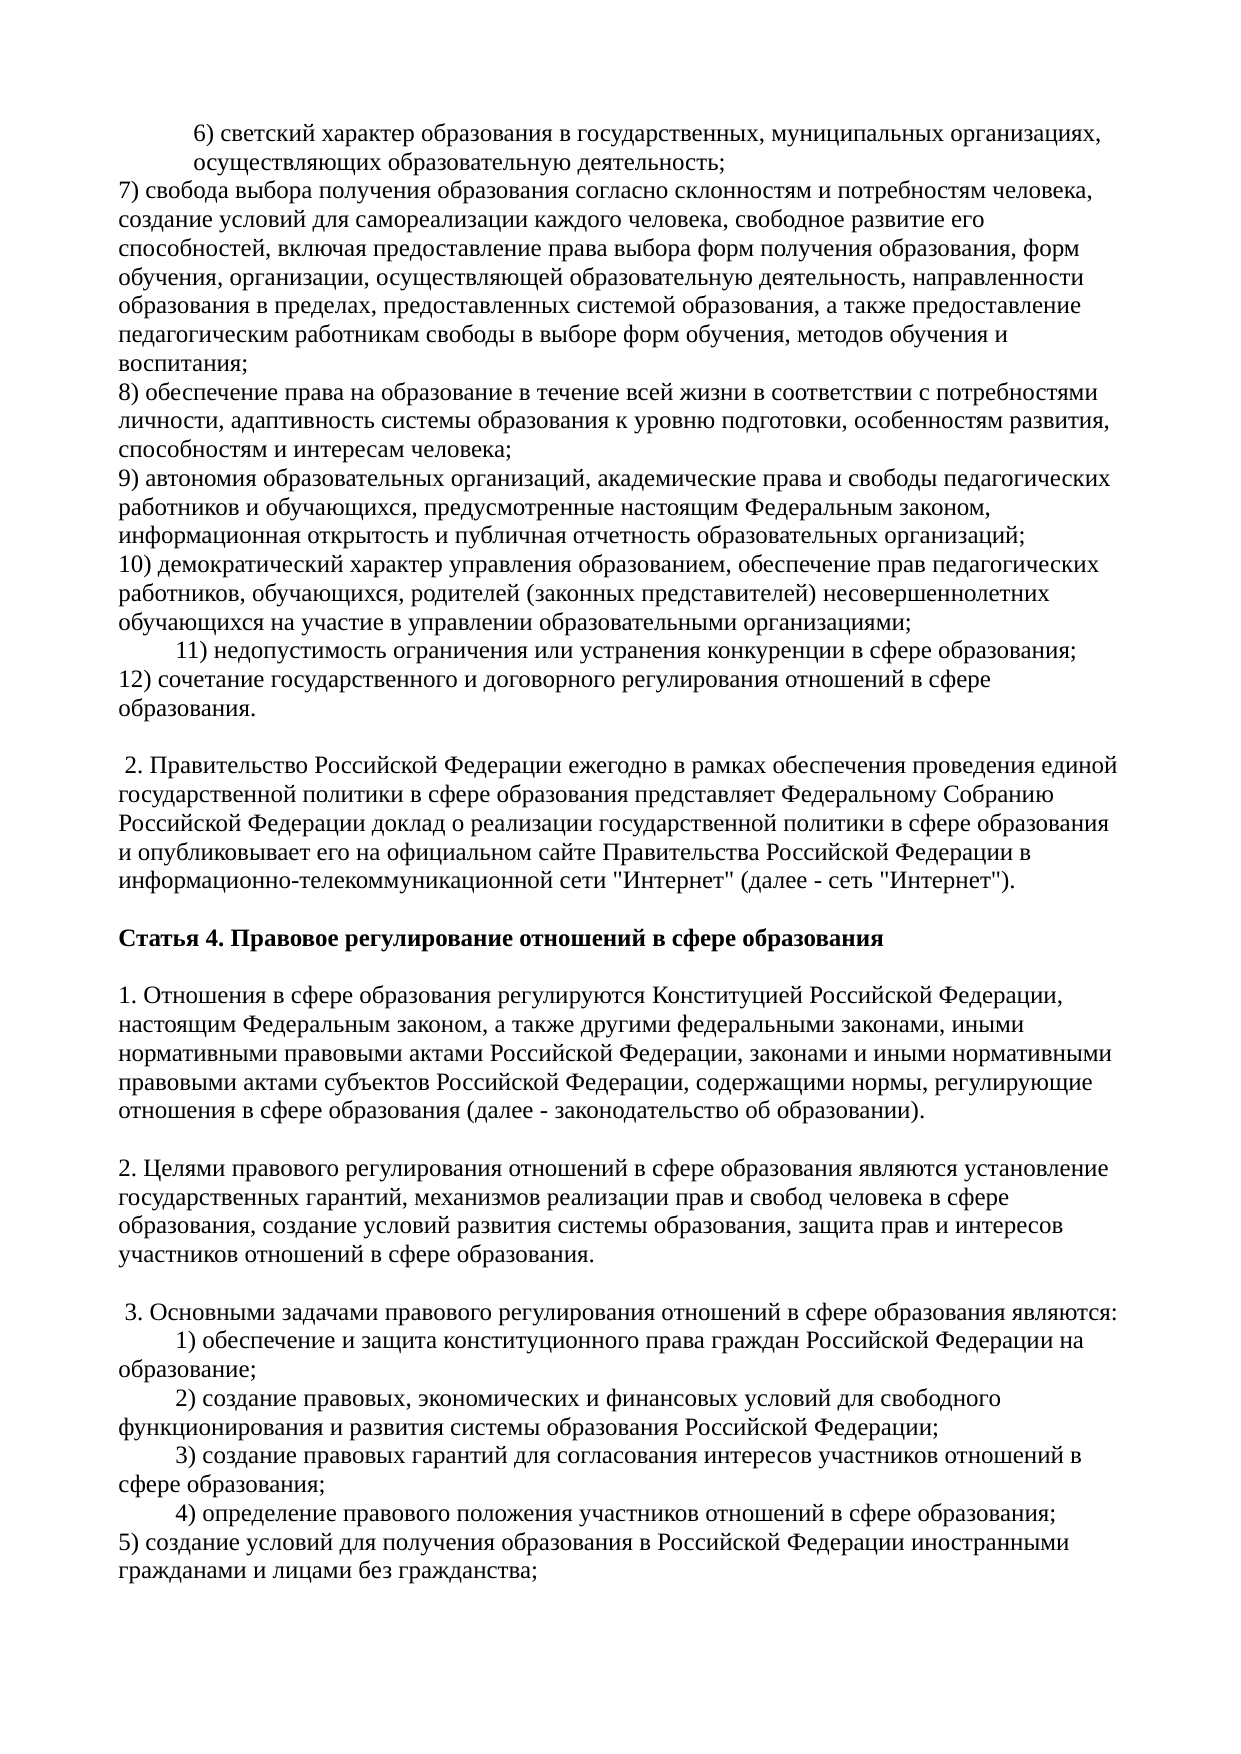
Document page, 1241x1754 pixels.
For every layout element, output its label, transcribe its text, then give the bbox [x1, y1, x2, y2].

text 2) создание правовых, экономических и финансовых условий для свободного функционирования и развития системы образования Российской Федерации; [118, 1383, 1122, 1441]
text 3. Основными задачами правового регулирования отношений в сфере образования являются: [118, 1297, 1122, 1326]
text 4) определение правового положения участников отношений в сфере образования; [118, 1498, 1122, 1527]
text 1. Отношения в сфере образования регулируются Конституцией Российской Федерации, настоящим Федеральным законом, а также другими федеральными законами, иными нормативными правовыми актами Российской Федерации, законами и иными нормативными правовыми актами субъектов Российской Федерации, содержащими нормы, регулирующие отношения в сфере образования (далее - законодательство об образовании). [118, 952, 1122, 1124]
text 3) создание правовых гарантий для согласования интересов участников отношений в сфере образования; [118, 1441, 1122, 1498]
text 5) создание условий для получения образования в Российской Федерации иностранными гражданами и лицами без гражданства; [118, 1527, 1122, 1584]
text 1) обеспечение и защита конституционного права граждан Российской Федерации на образование; [118, 1326, 1122, 1383]
text 10) демократический характер управления образованием, обеспечение прав педагогических работников, обучающихся, родителей (законных представителей) несовершеннолетних обучающихся на участие в управлении образовательными организациями; [118, 549, 1122, 636]
text 2. Целями правового регулирования отношений в сфере образования являются установление государственных гарантий, механизмов реализации прав и свобод человека в сфере образования, создание условий развития системы образования, защита прав и интересов участников отношений в сфере образования. [118, 1153, 1122, 1268]
text 7) свобода выбора получения образования согласно склонностям и потребностям человека, создание условий для самореализации каждого человека, свободное развитие его способностей, включая предоставление права выбора форм получения образования, форм обучения, организации, осуществляющей образовательную деятельность, направленности образования в пределах, предоставленных системой образования, а также предоставление педагогическим работникам свободы в выборе форм обучения, методов обучения и воспитания; [118, 176, 1122, 377]
list 6) светский характер образования в государственных, муниципальных организациях, осуществляющих образовательную деятельность; [156, 118, 1122, 176]
text 8) обеспечение права на образование в течение всей жизни в соответствии с потребностями личности, адаптивность системы образования к уровню подготовки, особенностям развития, способностям и интересам человека; [118, 377, 1122, 463]
text 11) недопустимость ограничения или устранения конкуренции в сфере образования; [118, 636, 1122, 664]
text 12) сочетание государственного и договорного регулирования отношений в сфере образования. [118, 664, 1122, 722]
text Статья 4. Правовое регулирование отношений в сфере образования [118, 894, 1122, 952]
text 9) автономия образовательных организаций, академические права и свободы педагогических работников и обучающихся, предусмотренные настоящим Федеральным законом, информационная открытость и публичная отчетность образовательных организаций; [118, 463, 1122, 549]
text 2. Правительство Российской Федерации ежегодно в рамках обеспечения проведения единой государственной политики в сфере образования представляет Федеральному Собранию Российской Федерации доклад о реализации государственной политики в сфере образования и опубликовывает его на официальном сайте Правительства Российской Федерации в информационно-телекоммуникационной сети "Интернет" (далее - сеть "Интернет"). [118, 751, 1122, 894]
